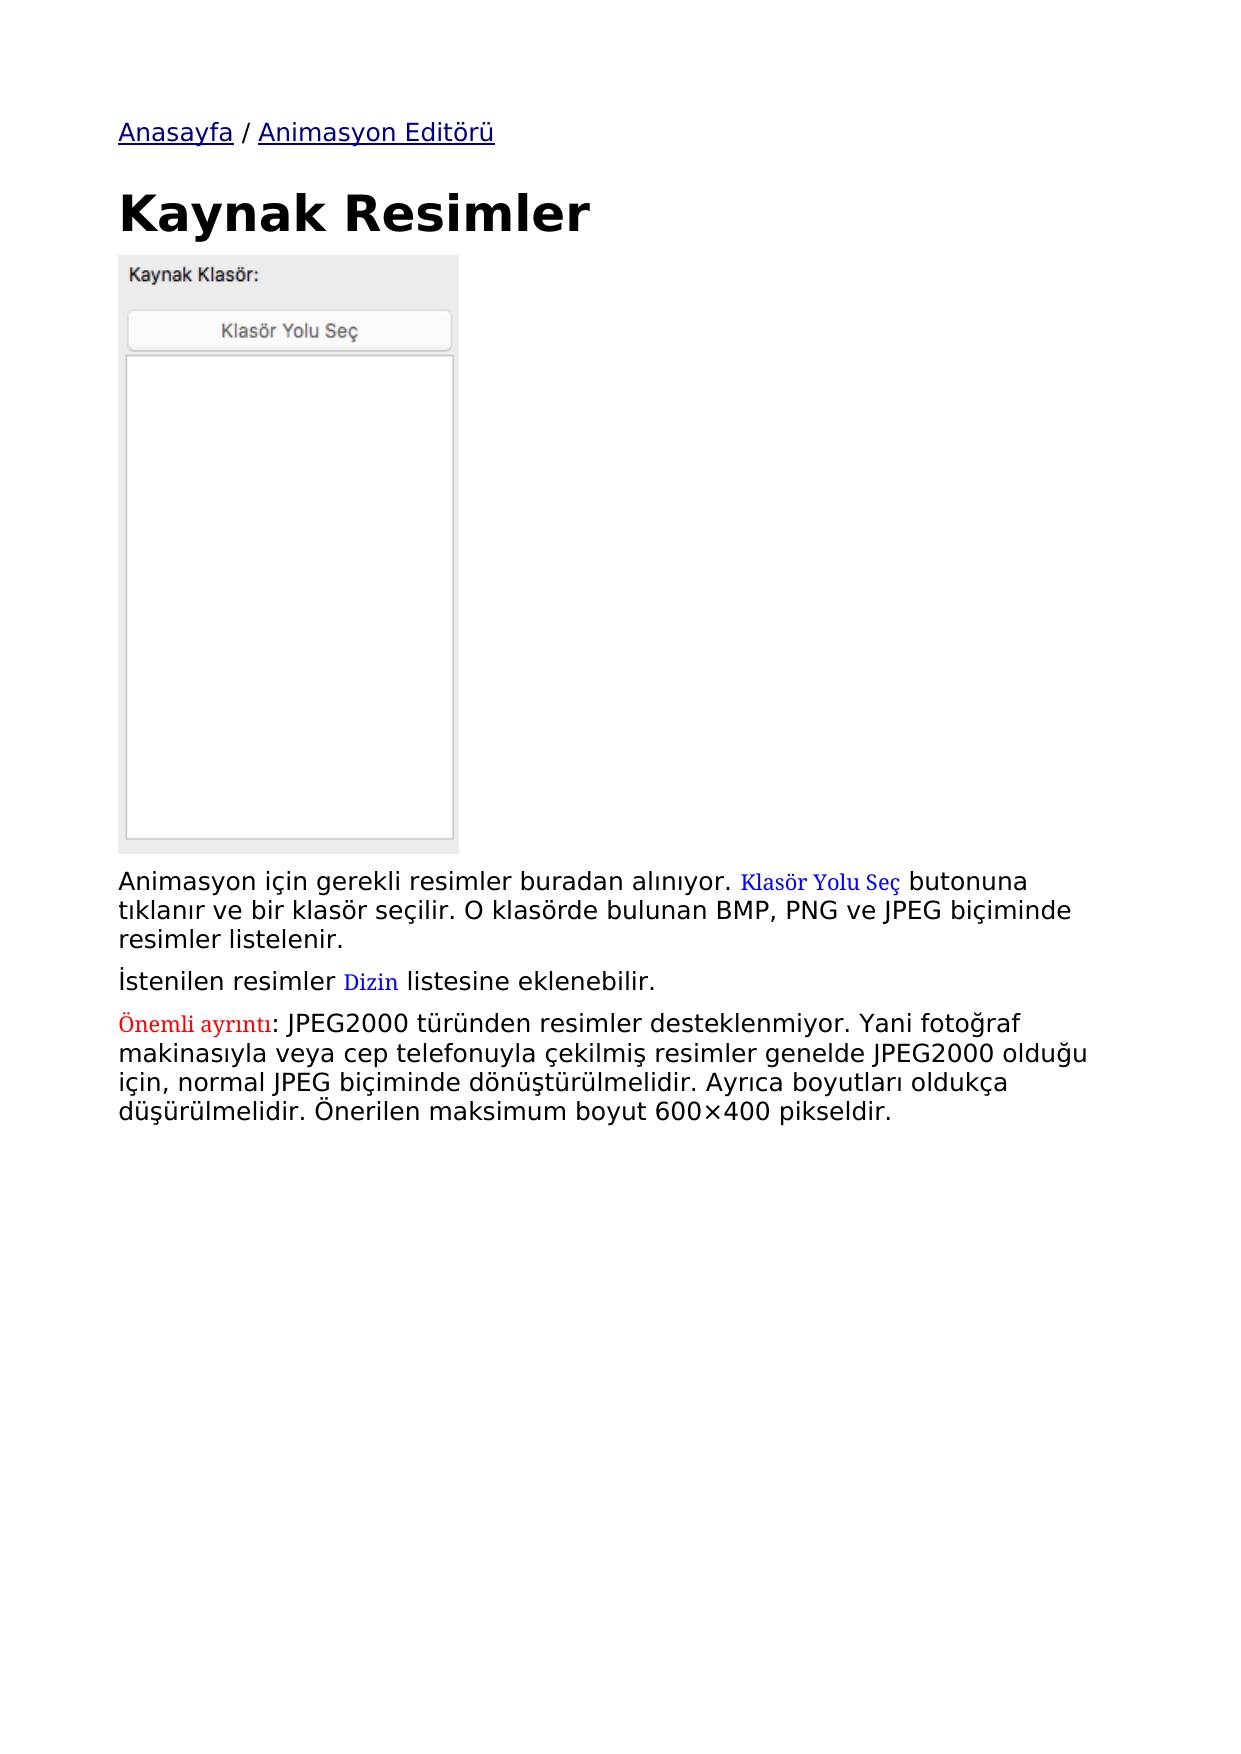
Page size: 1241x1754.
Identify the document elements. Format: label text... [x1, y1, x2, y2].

picture [118, 255, 459, 854]
text Anasayfa / Animasyon Editörü [118, 118, 1122, 147]
subtitle Kaynak Resimler [118, 185, 1122, 243]
text Animasyon için gerekli resimler buradan alınıyor. Klasör Yolu Seç butonuna tıklanır ve bir klasör seçilir. O klasörde bulunan BMP, PNG ve JPEG biçiminde resimler listelenir. [118, 866, 1122, 954]
text İstenilen resimler Dizin listesine eklenebilir. [118, 967, 1122, 997]
text Önemli ayrıntı: JPEG2000 türünden resimler desteklenmiyor. Yani fotoğraf makinasıyla veya cep telefonuyla çekilmiş resimler genelde JPEG2000 olduğu için, normal JPEG biçiminde dönüştürülmelidir. Ayrıca boyutları oldukça düşürülmelidir. Önerilen maksimum boyut 600×400 pikseldir. [118, 1009, 1122, 1127]
